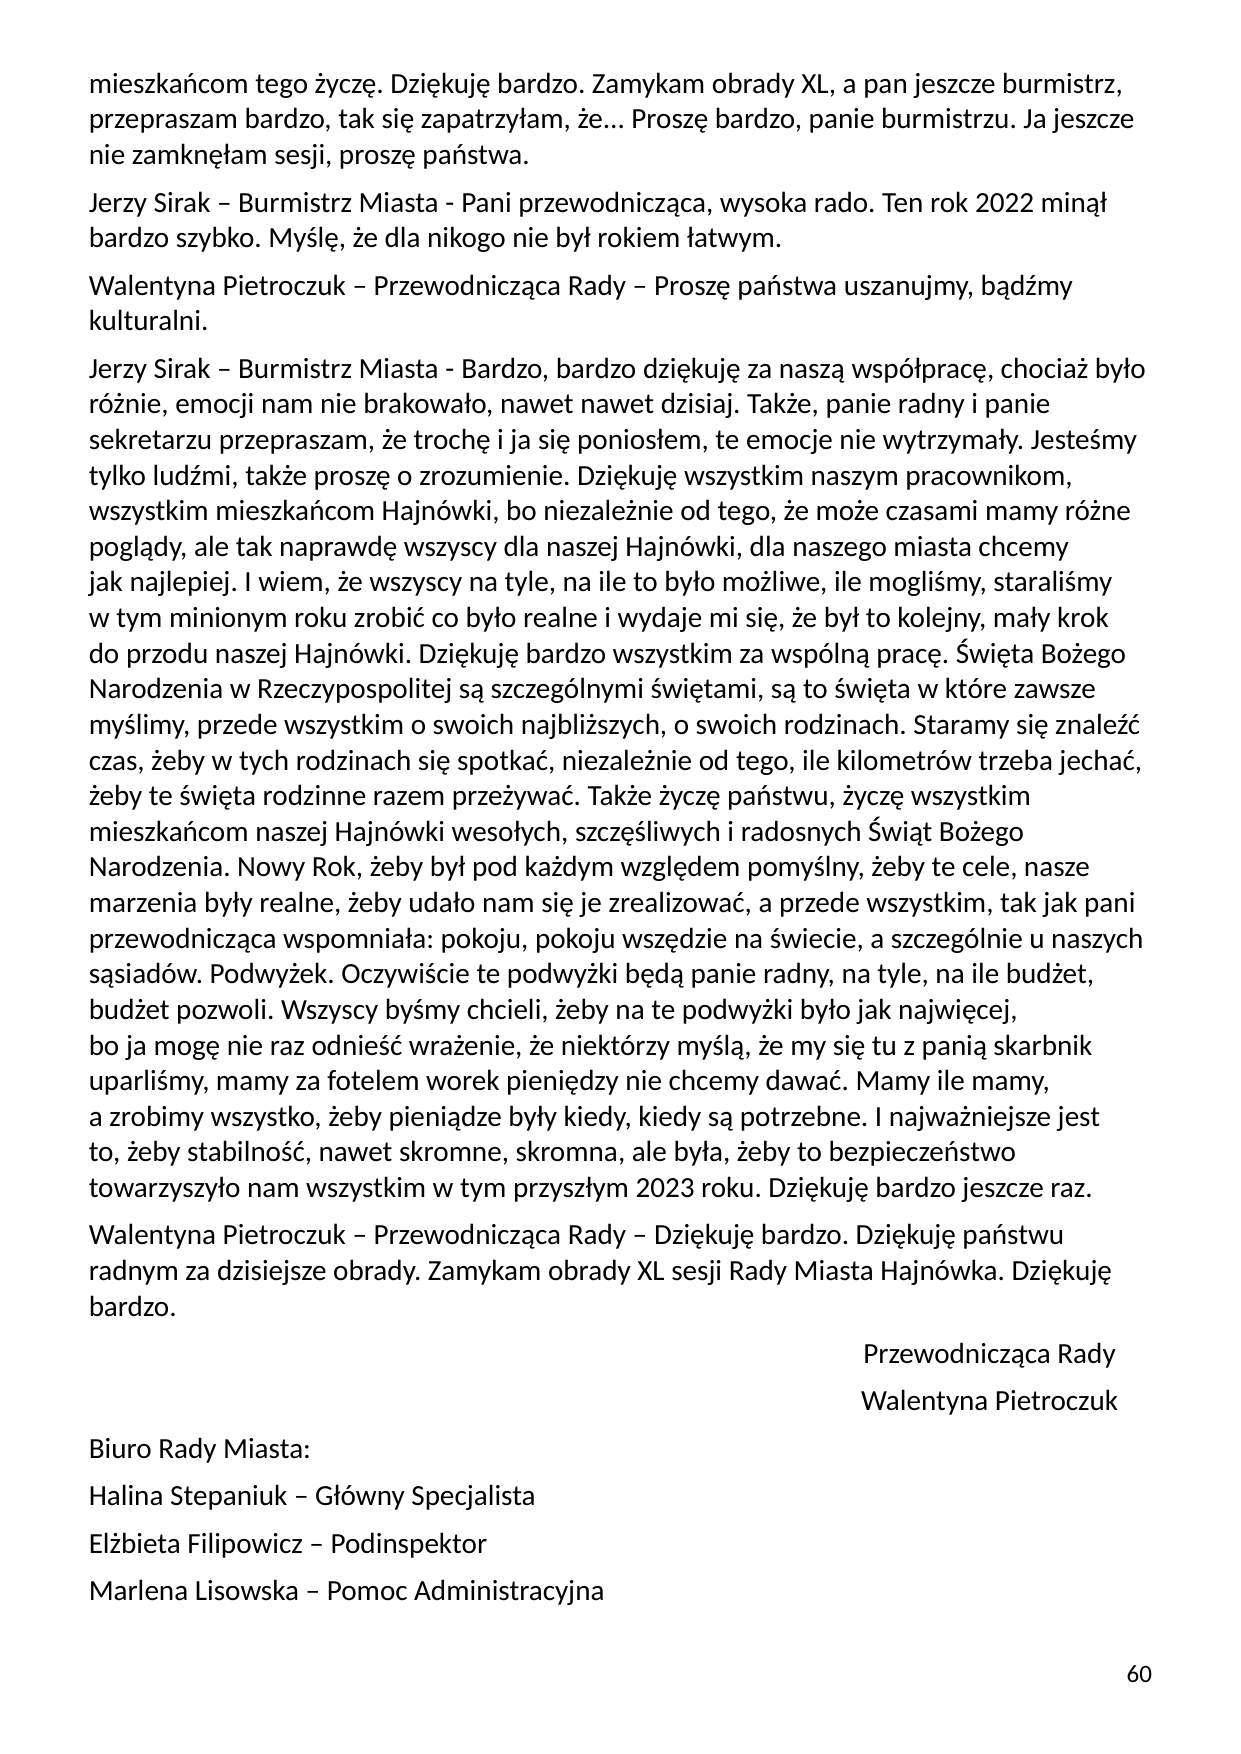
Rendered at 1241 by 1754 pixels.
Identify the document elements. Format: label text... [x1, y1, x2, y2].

text Marlena Lisowska – Pomoc Administracyjna [88, 1572, 1152, 1608]
text Walentyna Pietroczuk – Przewodnicząca Rady – Dziękuję bardzo. Dziękuję państwu radnym za dzisiejsze obrady. Zamykam obrady XL sesji Rady Miasta Hajnówka. Dziękuję bardzo. [88, 1216, 1152, 1323]
text Biuro Rady Miasta: [88, 1430, 1152, 1466]
text Przewodnicząca Rady [827, 1335, 1152, 1371]
text Walentyna Pietroczuk – Przewodnicząca Rady – Proszę państwa uszanujmy, bądźmy kulturalni. [88, 267, 1152, 338]
text Walentyna Pietroczuk [827, 1382, 1152, 1418]
text Halina Stepaniuk – Główny Specjalista [88, 1477, 1152, 1513]
text mieszkańcom tego życzę. Dziękuję bardzo. Zamykam obrady XL, a pan jeszcze burmistrz, przepraszam bardzo, tak się zapatrzyłam, że... Proszę bardzo, panie burmistrzu. Ja jeszcze nie zamknęłam sesji, proszę państwa. [88, 65, 1152, 172]
text Jerzy Sirak – Burmistrz Miasta - Pani przewodnicząca, wysoka rado. Ten rok 2022 minął bardzo szybko. Myślę, że dla nikogo nie był rokiem łatwym. [88, 184, 1152, 255]
text Jerzy Sirak – Burmistrz Miasta - Bardzo, bardzo dziękuję za naszą współpracę, chociaż było różnie, emocji nam nie brakowało, nawet nawet dzisiaj. Także, panie radny i panie sekretarzu przepraszam, że trochę i ja się poniosłem, te emocje nie wytrzymały. Jesteśmy tylko ludźmi, także proszę o zrozumienie. Dziękuję wszystkim naszym pracownikom, wszystkim mieszkańcom Hajnówki, bo niezależnie od tego, że może czasami mamy różne poglądy, ale tak naprawdę wszyscy dla naszej Hajnówki, dla naszego miasta chcemy jak najlepiej. I wiem, że wszyscy na tyle, na ile to było możliwe, ile mogliśmy, staraliśmy w tym minionym roku zrobić co było realne i wydaje mi się, że był to kolejny, mały krok do przodu naszej Hajnówki. Dziękuję bardzo wszystkim za wspólną pracę. Święta Bożego Narodzenia w Rzeczypospolitej są szczególnymi świętami, są to święta w które zawsze myślimy, przede wszystkim o swoich najbliższych, o swoich rodzinach. Staramy się znaleźć czas, żeby w tych rodzinach się spotkać, niezależnie od tego, ile kilometrów trzeba jechać, żeby te święta rodzinne razem przeżywać. Także życzę państwu, życzę wszystkim mieszkańcom naszej Hajnówki wesołych, szczęśliwych i radosnych Świąt Bożego Narodzenia. Nowy Rok, żeby był pod każdym względem pomyślny, żeby te cele, nasze marzenia były realne, żeby udało nam się je zrealizować, a przede wszystkim, tak jak pani przewodnicząca wspomniała: pokoju, pokoju wszędzie na świecie, a szczególnie u naszych sąsiadów. Podwyżek. Oczywiście te podwyżki będą panie radny, na tyle, na ile budżet, budżet pozwoli. Wszyscy byśmy chcieli, żeby na te podwyżki było jak najwięcej, bo ja mogę nie raz odnieść wrażenie, że niektórzy myślą, że my się tu z panią skarbnik uparliśmy, mamy za fotelem worek pieniędzy nie chcemy dawać. Mamy ile mamy, a zrobimy wszystko, żeby pieniądze były kiedy, kiedy są potrzebne. I najważniejsze jest to, żeby stabilność, nawet skromne, skromna, ale była, żeby to bezpieczeństwo towarzyszyło nam wszystkim w tym przyszłym 2023 roku. Dziękuję bardzo jeszcze raz. [88, 350, 1152, 1205]
text Elżbieta Filipowicz – Podinspektor [88, 1525, 1152, 1560]
